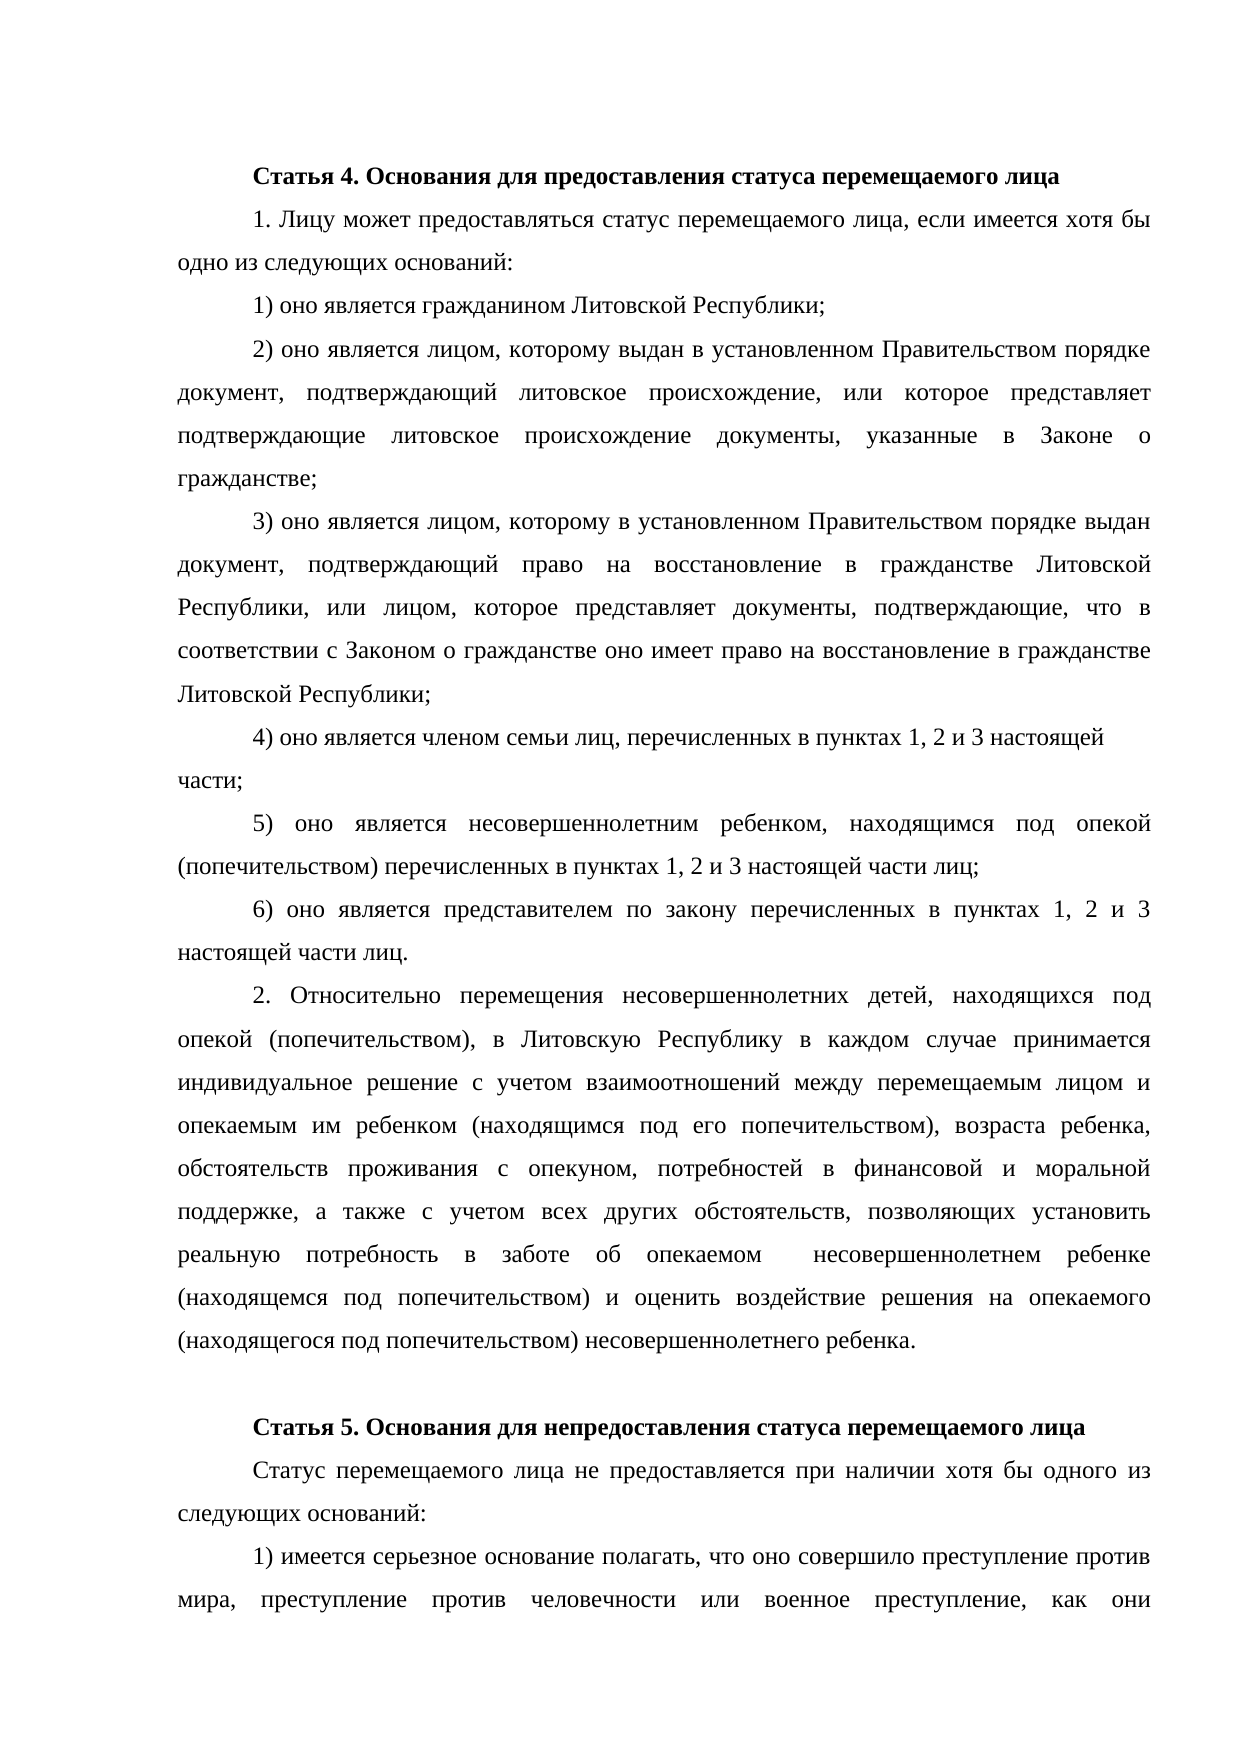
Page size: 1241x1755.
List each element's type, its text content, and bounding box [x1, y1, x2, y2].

text Статья 4. Основания для предоставления статуса перемещаемого лица [177, 161, 1152, 190]
text Статья 5. Основания для непредоставления статуса перемещаемого лица [177, 1412, 1152, 1441]
text 1) имеется серьезное основание полагать, что оно совершило преступление против мира, преступление против человечности или военное преступление, как они [177, 1541, 1152, 1613]
text 1. Лицу может предоставляться статус перемещаемого лица, если имеется хотя бы одно из следующих оснований: [177, 204, 1152, 276]
text 1) оно является гражданином Литовской Республики; [177, 291, 1152, 319]
text 4) оно является членом семьи лиц, перечисленных в пунктах 1, 2 и 3 настоящей части; [177, 722, 1152, 794]
text 2. Относительно перемещения несовершеннолетних детей, находящихся под опекой (попечительством), в Литовскую Республику в каждом случае принимается индивидуальное решение с учетом взаимоотношений между перемещаемым лицом и опекаемым им ребенком (находящимся под его попечительством), возраста ребенка, обстоятельств проживания с опекуном, потребностей в финансовой и моральной поддержке, а также с учетом всех других обстоятельств, позволяющих установить реальную потребность в заботе об опекаемом несовершеннолетнем ребенке (находящемся под попечительством) и оценить воздействие решения на опекаемого (находящегося под попечительством) несовершеннолетнего ребенка. [177, 981, 1152, 1354]
text 2) оно является лицом, которому выдан в установленном Правительством порядке документ, подтверждающий литовское происхождение, или которое представляет подтверждающие литовское происхождение документы, указанные в Законе о гражданстве; [177, 334, 1152, 492]
text 5) оно является несовершеннолетним ребенком, находящимся под опекой (попечительством) перечисленных в пунктах 1, 2 и 3 настоящей части лиц; [177, 808, 1152, 880]
text 6) оно является представителем по закону перечисленных в пунктах 1, 2 и 3 настоящей части лиц. [177, 894, 1152, 966]
text 3) оно является лицом, которому в установленном Правительством порядке выдан документ, подтверждающий право на восстановление в гражданстве Литовской Республики, или лицом, которое представляет документы, подтверждающие, что в соответствии с Законом о гражданстве оно имеет право на восстановление в гражданстве Литовской Республики; [177, 506, 1152, 707]
text Статус перемещаемого лица не предоставляется при наличии хотя бы одного из следующих оснований: [177, 1455, 1152, 1527]
